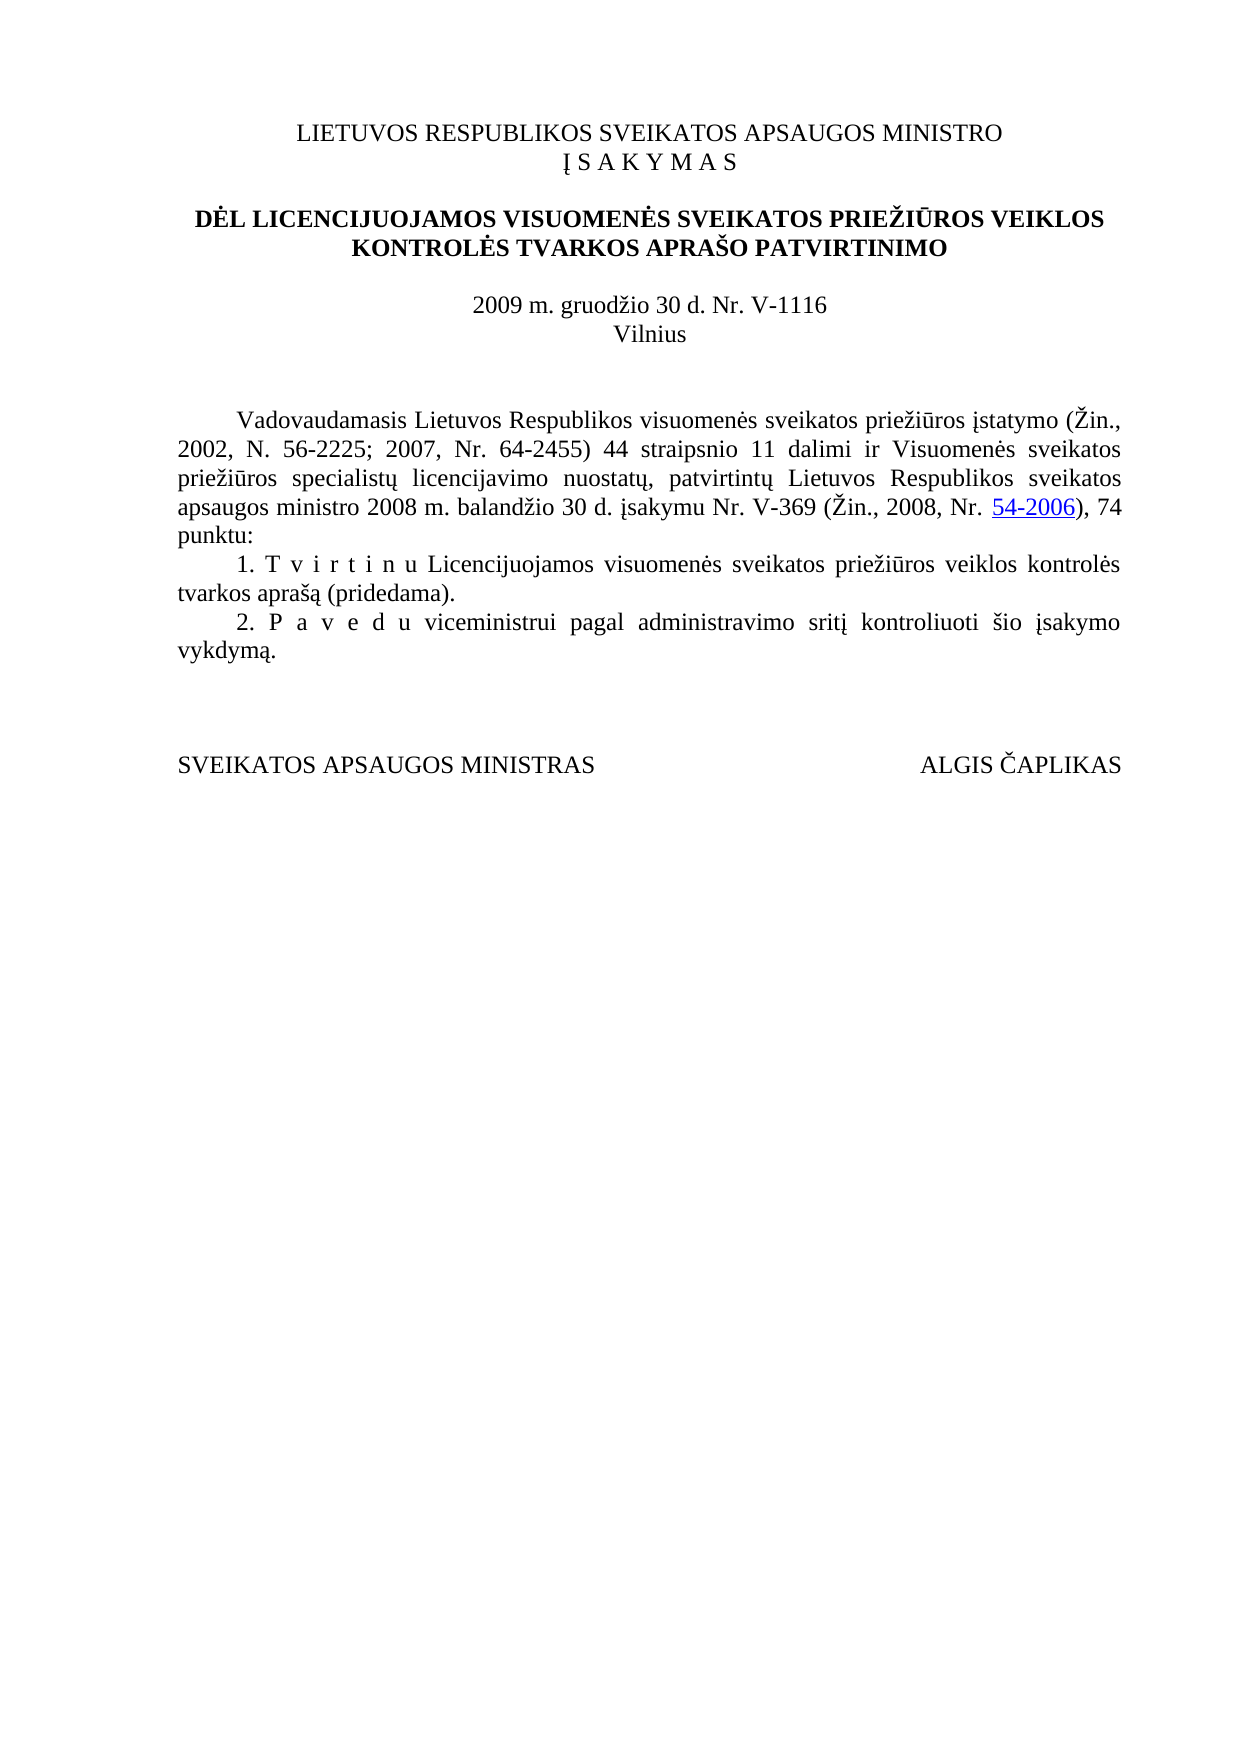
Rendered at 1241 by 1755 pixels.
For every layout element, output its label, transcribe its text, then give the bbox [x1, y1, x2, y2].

text SVEIKATOS APSAUGOS MINISTRAS ALGIS ČAPLIKAS [177, 751, 1122, 779]
text Vilnius [177, 319, 1122, 348]
text 2. P a v e d u viceministrui pagal administravimo sritį kontroliuoti šio įsakymo vykdymą. [177, 607, 1122, 664]
text LIETUVOS RESPUBLIKOS SVEIKATOS APSAUGOS MINISTRO [177, 118, 1122, 147]
text Vadovaudamasis Lietuvos Respublikos visuomenės sveikatos priežiūros įstatymo (Žin., 2002, N. 56-2225; 2007, Nr. 64-2455) 44 straipsnio 11 dalimi ir Visuomenės sveikatos priežiūros specialistų licencijavimo nuostatų, patvirtintų Lietuvos Respublikos sveikatos apsaugos ministro 2008 m. balandžio 30 d. įsakymu Nr. V-369 (Žin., 2008, Nr. 54-2006), 74 punktu: [177, 406, 1122, 549]
text DĖL LICENCIJUOJAMOS VISUOMENĖS SVEIKATOS PRIEŽIŪROS VEIKLOS KONTROLĖS TVARKOS APRAŠO PATVIRTINIMO [177, 204, 1122, 262]
text 2009 m. gruodžio 30 d. Nr. V-1116 [177, 291, 1122, 319]
text 1. T v i r t i n u Licencijuojamos visuomenės sveikatos priežiūros veiklos kontrolės tvarkos aprašą (pridedama). [177, 549, 1122, 607]
text Į S A K Y M A S [177, 147, 1122, 176]
